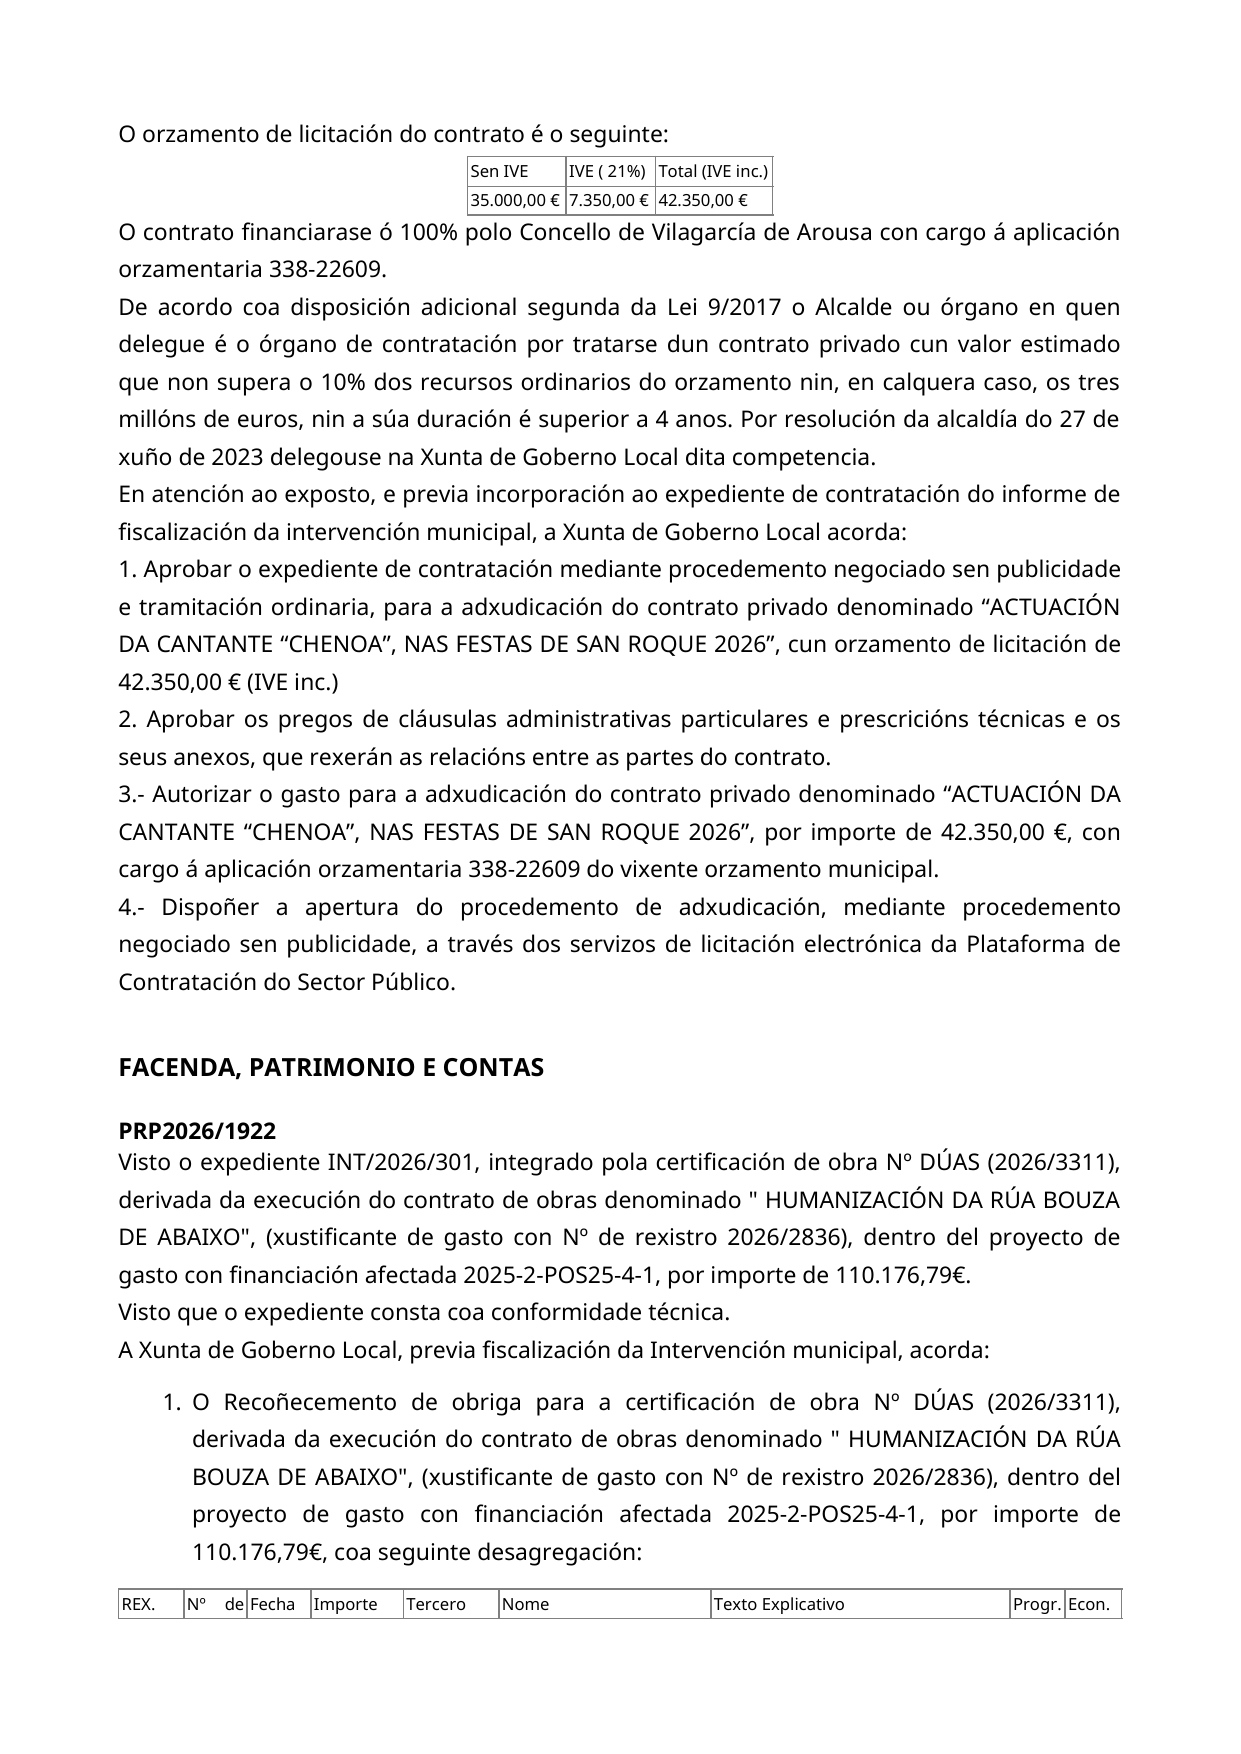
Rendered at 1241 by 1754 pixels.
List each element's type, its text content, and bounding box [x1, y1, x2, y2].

table_cell 42.350,00 € [656, 187, 772, 214]
table_header IVE ( 21%) [567, 157, 655, 186]
text O orzamento de licitación do contrato é o seguinte: [118, 118, 1122, 149]
text 2. Aprobar os pregos de cláusulas administrativas particulares e prescricións técnicas e os seus anexos, que rexerán as relacións entre as partes do contrato. [118, 703, 1122, 772]
table_cell 7.350,00 € [567, 187, 655, 214]
text 4.- Dispoñer a apertura do procedemento de adxudicación, mediante procedemento negociado sen publicidade, a través dos servizos de licitación electrónica da Plataforma de Contratación do Sector Público. [118, 891, 1122, 997]
table_header Total (IVE inc.) [656, 157, 772, 186]
text Visto que o expediente consta coa conformidade técnica. [118, 1296, 1122, 1327]
text 1. Aprobar o expediente de contratación mediante procedemento negociado sen publicidade e tramitación ordinaria, para a adxudicación do contrato privado denominado “ACTUACIÓN DA CANTANTE “CHENOA”, NAS FESTAS DE SAN ROQUE 2026”, cun orzamento de licitación de 42.350,00 € (IVE inc.) [118, 553, 1122, 697]
table_header Importe [312, 1590, 403, 1618]
table_header Nº de [185, 1590, 246, 1618]
table_header Fecha [248, 1590, 310, 1618]
text 3.- Autorizar o gasto para a adxudicación do contrato privado denominado “ACTUACIÓN DA CANTANTE “CHENOA”, NAS FESTAS DE SAN ROQUE 2026”, por importe de 42.350,00 €, con cargo á aplicación orzamentaria 338-22609 do vixente orzamento municipal. [118, 778, 1122, 885]
text A Xunta de Goberno Local, previa fiscalización da Intervención municipal, acorda: [118, 1333, 1122, 1365]
text PRP2026/1922 [118, 1115, 1122, 1146]
text O contrato financiarase ó 100% polo Concello de Vilagarcía de Arousa con cargo á aplicación orzamentaria 338-22609. [118, 216, 1122, 285]
text De acordo coa disposición adicional segunda da Lei 9/2017 o Alcalde ou órgano en quen delegue é o órgano de contratación por tratarse dun contrato privado cun valor estimado que non supera o 10% dos recursos ordinarios do orzamento nin, en calquera caso, os tres millóns de euros, nin a súa duración é superior a 4 anos. Por resolución da alcaldía do 27 de xuño de 2023 delegouse na Xunta de Goberno Local dita competencia. [118, 291, 1122, 472]
table_header Texto Explicativo [712, 1590, 1009, 1618]
table_cell 35.000,00 € [468, 187, 565, 214]
text Visto o expediente INT/2026/301, integrado pola certificación de obra Nº DÚAS (2026/3311), derivada da execución do contrato de obras denominado " HUMANIZACIÓN DA RÚA BOUZA DE ABAIXO", (xustificante de gasto con Nº de rexistro 2026/2836), dentro del proyecto de gasto con financiación afectada 2025-2-POS25-4-1, por importe de 110.176,79€. [118, 1146, 1122, 1290]
text FACENDA, PATRIMONIO E CONTAS [118, 1049, 1122, 1083]
table_header Sen IVE [468, 157, 565, 186]
table_header Nome [500, 1590, 710, 1618]
table_header Progr. [1011, 1590, 1064, 1618]
text En atención ao exposto, e previa incorporación ao expediente de contratación do informe de fiscalización da intervención municipal, a Xunta de Goberno Local acorda: [118, 478, 1122, 547]
list O Recoñecemento de obriga para a certificación de obra Nº DÚAS (2026/3311), derivada da execución do contrato de obras denominado " HUMANIZACIÓN DA RÚA BOUZA DE ABAIXO", (xustificante de gasto con Nº de rexistro 2026/2836), dentro del proyecto de gasto con financiación afectada 2025-2-POS25-4-1, por importe de 110.176,79€, coa seguinte desagregación: [162, 1386, 1122, 1567]
table_header Econ. [1066, 1590, 1121, 1618]
table_header REX. [119, 1590, 183, 1618]
table_header Tercero [404, 1590, 498, 1618]
